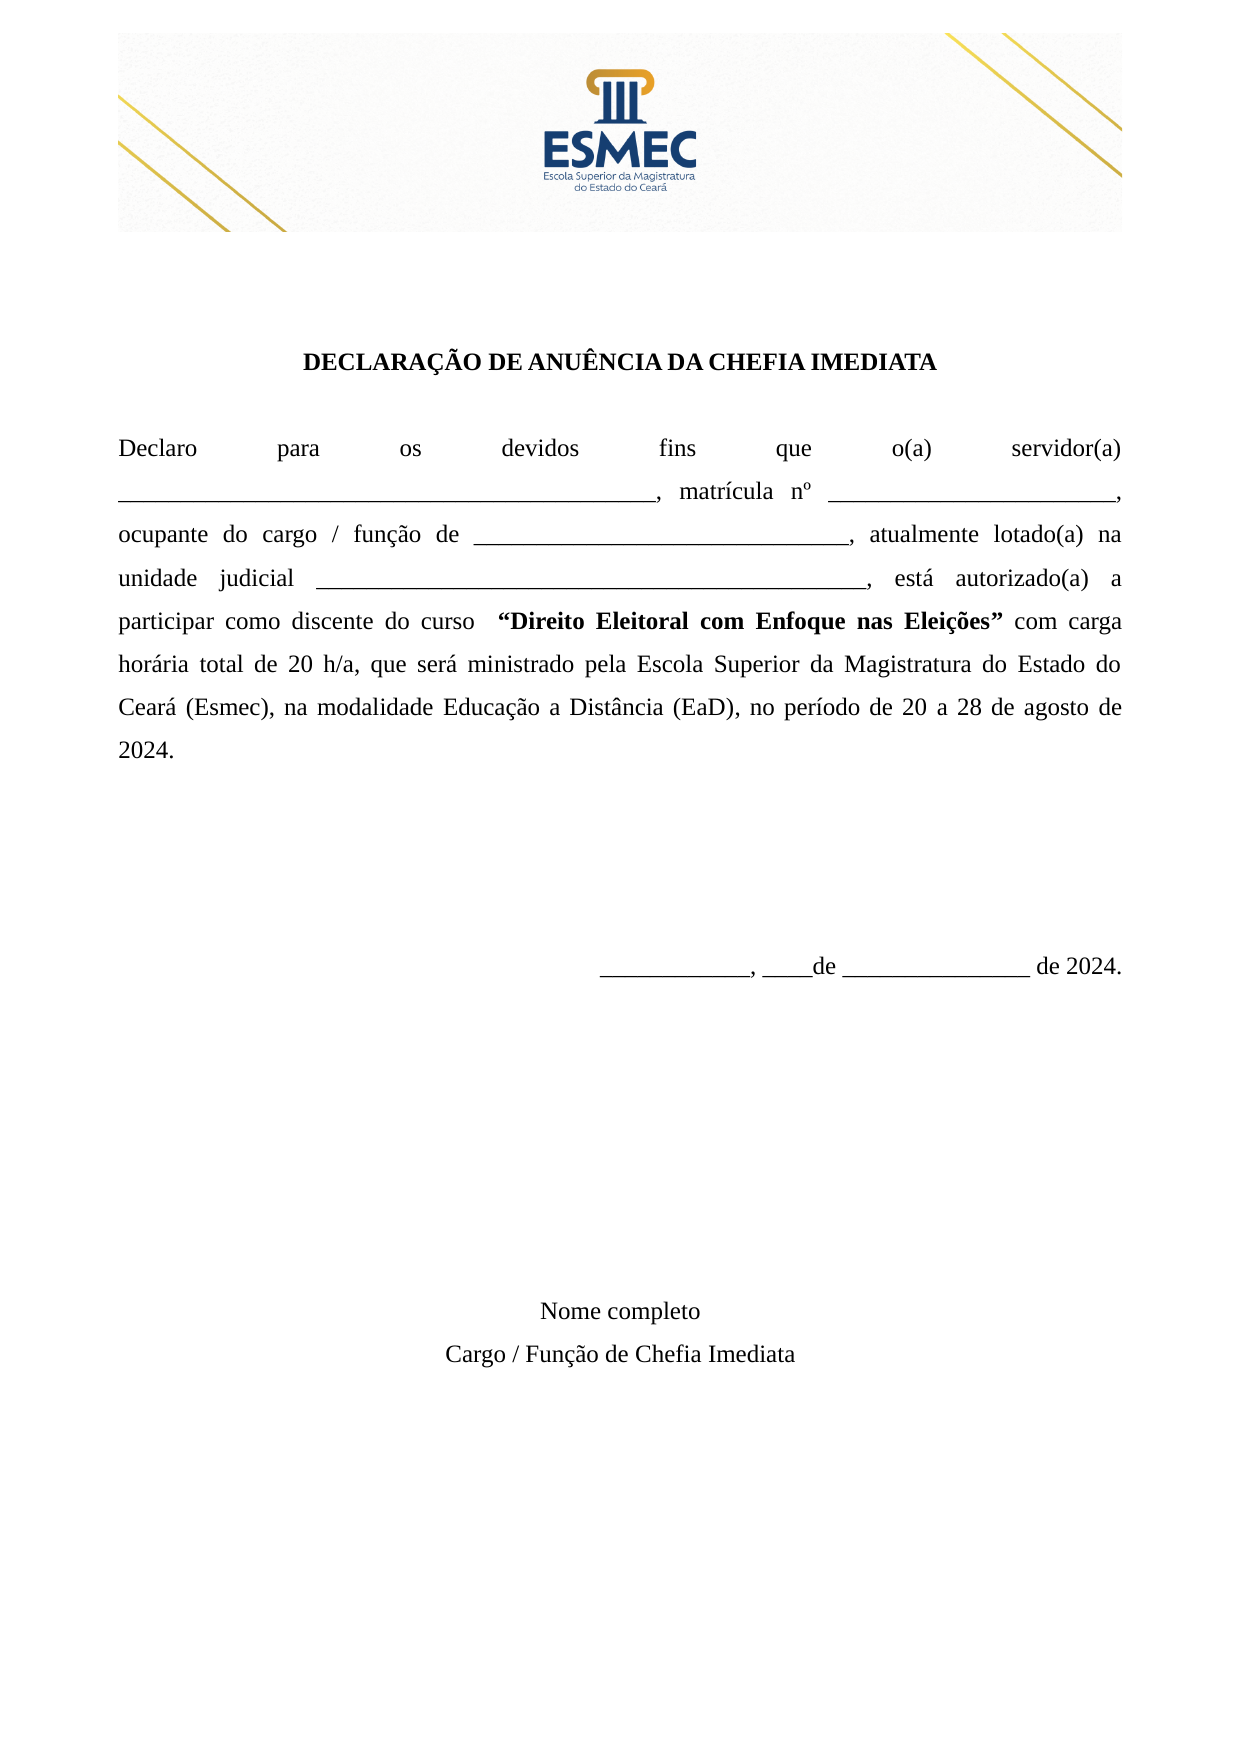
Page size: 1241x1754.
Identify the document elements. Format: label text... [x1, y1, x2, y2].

text Nome completo [118, 1296, 1122, 1324]
text Cargo / Função de Chefia Imediata [118, 1339, 1122, 1368]
picture [118, 33, 1123, 232]
text ____________, ____de _______________ de 2024. [118, 951, 1122, 979]
text Declaro para os devidos fins que o(a) servidor(a) ___________________________________________, matrícula nº _______________________, ocupante do cargo / função de ______________________________, atualmente lotado(a) na unidade judicial ____________________________________________, está autorizado(a) a participar como discente do curso “Direito Eleitoral com Enfoque nas Eleições” com carga horária total de 20 h/a, que será ministrado pela Escola Superior da Magistratura do Estado do Ceará (Esmec), na modalidade Educação a Distância (EaD), no período de 20 a 28 de agosto de 2024. [118, 433, 1122, 764]
text DECLARAÇÃO DE ANUÊNCIA DA CHEFIA IMEDIATA [118, 347, 1122, 376]
